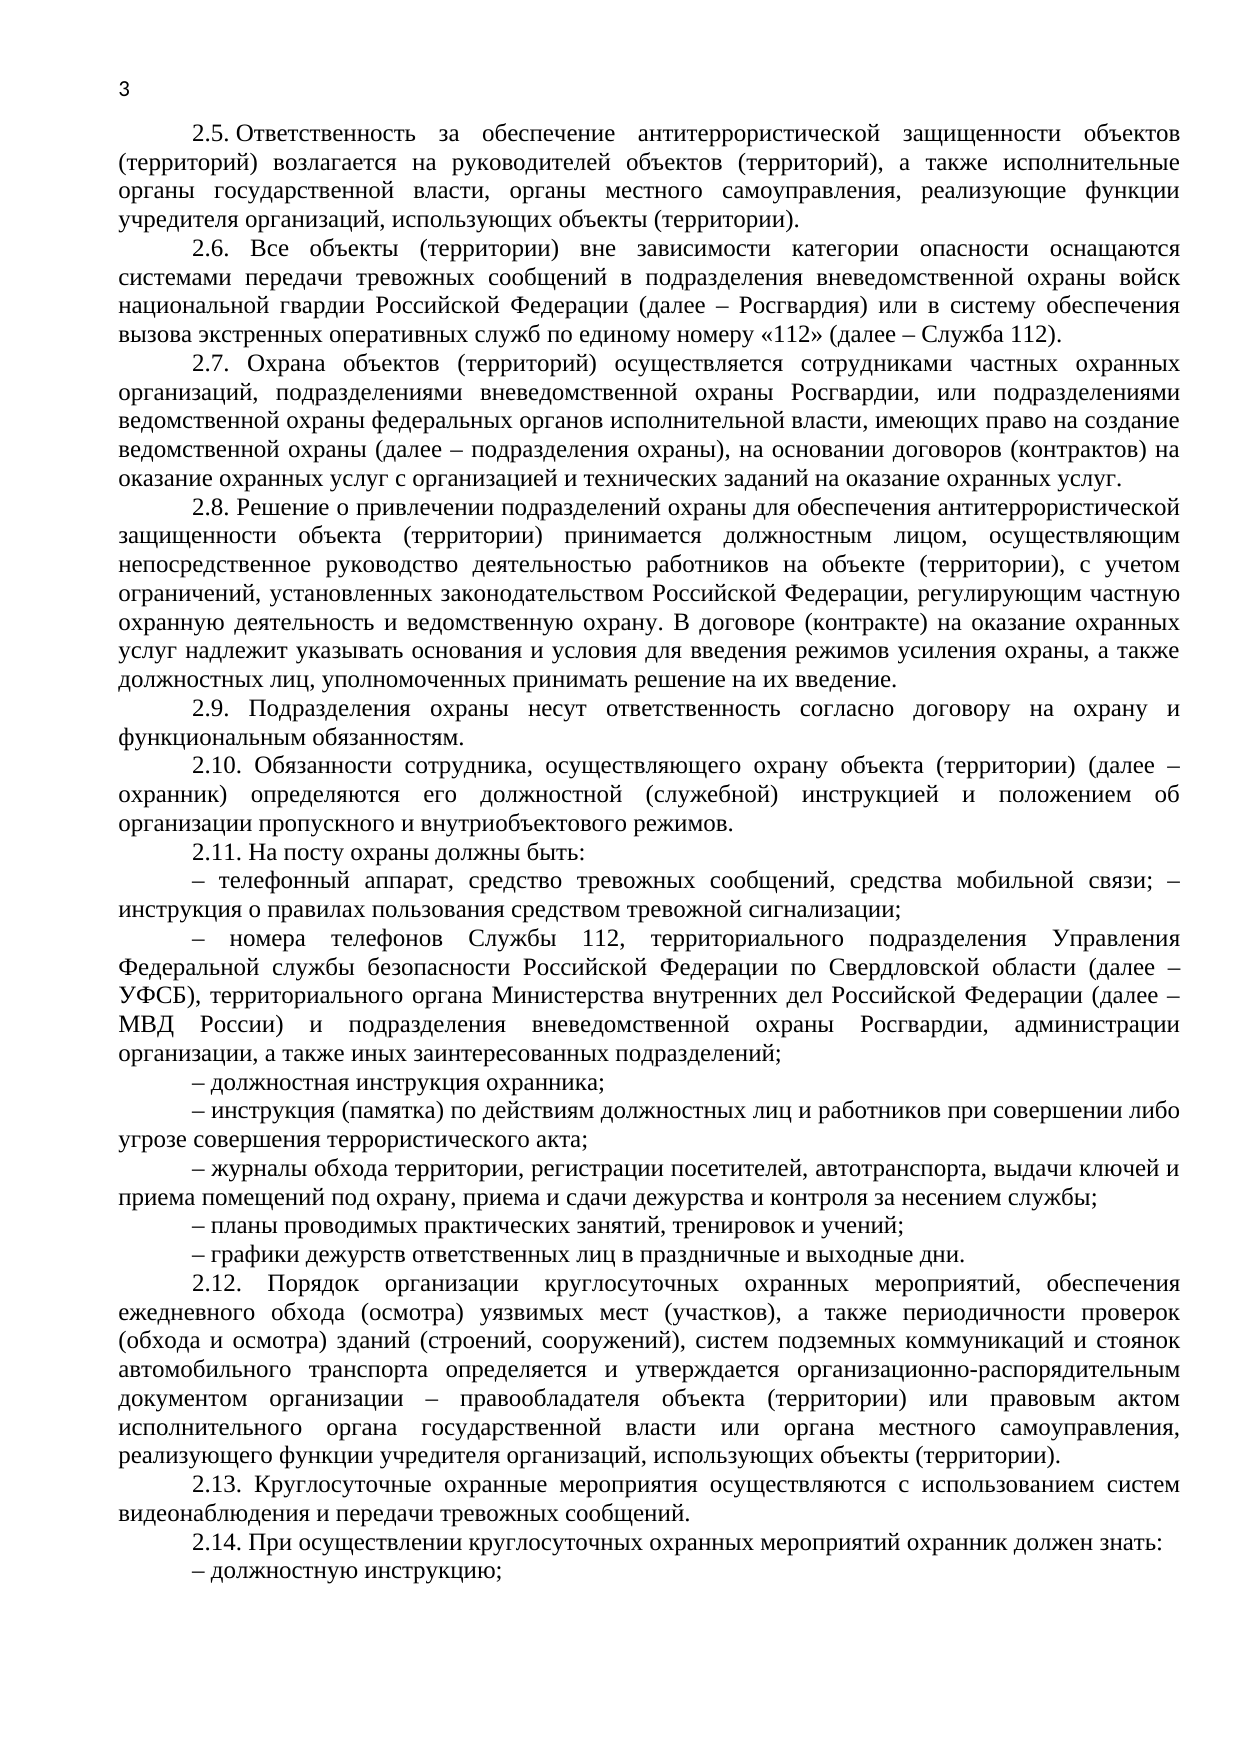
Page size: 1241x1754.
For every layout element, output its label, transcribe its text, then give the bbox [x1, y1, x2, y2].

text 2.13. Круглосуточные охранные мероприятия осуществляются с использованием систем видеонаблюдения и передачи тревожных сообщений. [118, 1469, 1181, 1527]
text – должностную инструкцию; [118, 1556, 1181, 1584]
text 2.7. Охрана объектов (территорий) осуществляется сотрудниками частных охранных организаций, подразделениями вневедомственной охраны Росгвардии, или подразделениями ведомственной охраны федеральных органов исполнительной власти, имеющих право на создание ведомственной охраны (далее – подразделения охраны), на основании договоров (контрактов) на оказание охранных услуг с организацией и технических заданий на оказание охранных услуг. [118, 348, 1181, 492]
text 2.5. Ответственность за обеспечение антитеррористической защищенности объектов (территорий) возлагается на руководителей объектов (территорий), а также исполнительные органы государственной власти, органы местного самоуправления, реализующие функции учредителя организаций, использующих объекты (территории). [118, 118, 1181, 233]
text 2.14. При осуществлении круглосуточных охранных мероприятий охранник должен знать: [118, 1527, 1181, 1556]
text 2.9. Подразделения охраны несут ответственность согласно договору на охрану и функциональным обязанностям. [118, 693, 1181, 751]
text 2.6. Все объекты (территории) вне зависимости категории опасности оснащаются системами передачи тревожных сообщений в подразделения вневедомственной охраны войск национальной гвардии Российской Федерации (далее – Росгвардия) или в систему обеспечения вызова экстренных оперативных служб по единому номеру «112» (далее – Служба 112). [118, 233, 1181, 348]
text – номера телефонов Службы 112, территориального подразделения Управления Федеральной службы безопасности Российской Федерации по Свердловской области (далее – УФСБ), территориального органа Министерства внутренних дел Российской Федерации (далее – МВД России) и подразделения вневедомственной охраны Росгвардии, администрации организации, а также иных заинтересованных подразделений; [118, 923, 1181, 1067]
text – журналы обхода территории, регистрации посетителей, автотранспорта, выдачи ключей и приема помещений под охрану, приема и сдачи дежурства и контроля за несением службы; [118, 1153, 1181, 1211]
text – инструкция (памятка) по действиям должностных лиц и работников при совершении либо угрозе совершения террористического акта; [118, 1096, 1181, 1153]
text 2.8. Решение о привлечении подразделений охраны для обеспечения антитеррористической защищенности объекта (территории) принимается должностным лицом, осуществляющим непосредственное руководство деятельностью работников на объекте (территории), с учетом ограничений, установленных законодательством Российской Федерации, регулирующим частную охранную деятельность и ведомственную охрану. В договоре (контракте) на оказание охранных услуг надлежит указывать основания и условия для введения режимов усиления охраны, а также должностных лиц, уполномоченных принимать решение на их введение. [118, 492, 1181, 693]
text – должностная инструкция охранника; [118, 1067, 1181, 1096]
text – планы проводимых практических занятий, тренировок и учений; [118, 1211, 1181, 1239]
text – телефонный аппарат, средство тревожных сообщений, средства мобильной связи; – инструкция о правилах пользования средством тревожной сигнализации; [118, 866, 1181, 923]
text – графики дежурств ответственных лиц в праздничные и выходные дни. [118, 1239, 1181, 1268]
text 2.12. Порядок организации круглосуточных охранных мероприятий, обеспечения ежедневного обхода (осмотра) уязвимых мест (участков), а также периодичности проверок (обхода и осмотра) зданий (строений, сооружений), систем подземных коммуникаций и стоянок автомобильного транспорта определяется и утверждается организационно-распорядительным документом организации – правообладателя объекта (территории) или правовым актом исполнительного органа государственной власти или органа местного самоуправления, реализующего функции учредителя организаций, использующих объекты (территории). [118, 1268, 1181, 1469]
text 2.10. Обязанности сотрудника, осуществляющего охрану объекта (территории) (далее – охранник) определяются его должностной (служебной) инструкцией и положением об организации пропускного и внутриобъектового режимов. [118, 751, 1181, 837]
text 2.11. На посту охраны должны быть: [118, 837, 1181, 866]
